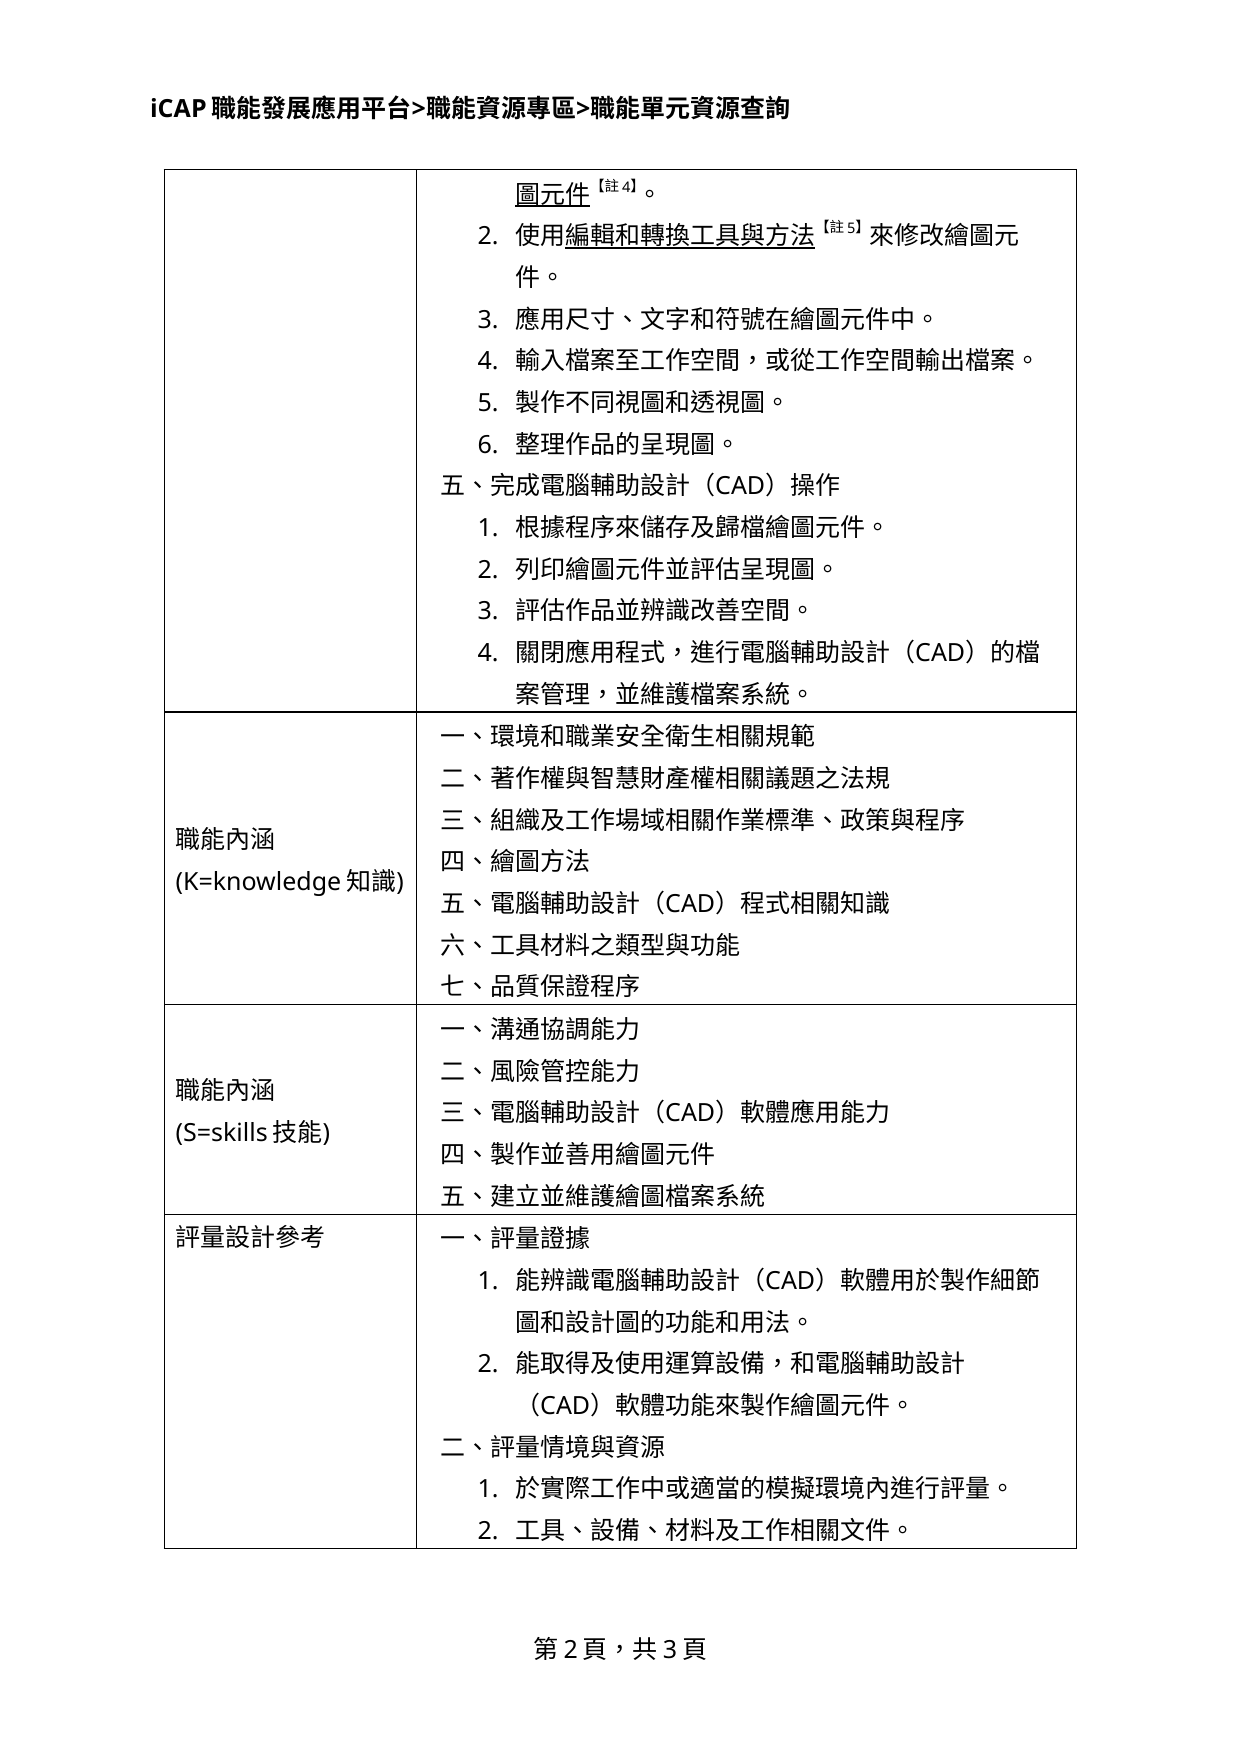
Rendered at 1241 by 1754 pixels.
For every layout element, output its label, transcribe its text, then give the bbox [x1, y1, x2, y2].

table_cell 評量證據 能辨識電腦輔助設計（CAD）軟體用於製作細節圖和設計圖的功能和用法。 能取得及使用運算設備，和電腦輔助設計（CAD）軟體功能來製作繪圖元件。 評量情境與資源 於實際工作中或適當的模擬環境內進行評量。 工具、設備、材料及工作相關文件。 產品和製造規格、規範、標準、手冊及參考資料。 評量方法 直接觀察受評者製作細節圖和設計圖。 口頭提問受評者對本職能單元的提問瞭解。 評估受評者的證據作品集。 第三方提供之工作績效表現報告。 [417, 1215, 1076, 1548]
table_cell 溝通協調能力 風險管控能力 電腦輔助設計（CAD）軟體應用能力 製作並善用繪圖元件 建立並維護繪圖檔案系統 [417, 1005, 1076, 1213]
table_cell 職能內涵 (K=knowledge知識) [165, 713, 416, 1004]
table_cell [165, 170, 416, 711]
table_cell 確認繪圖需求 確認繪圖的目的、範圍、資訊和呈現需求。 檢視與專案和工作需求相關的現有資訊，並確認及處理額外的資訊需求。 辨識使用的運算設備和軟體。 確認工作監督的工作流程和程序。 檢查繪圖呈現的需求。 辨識電腦輔助設計（CAD）軟體【註1】的主要功能【註2】 說明詳細繪圖所用的電腦輔助設計（CAD）軟體類型，其主要功能和製作特定繪圖成果【註3】產出的適合性。 辨識製作2D繪圖和3D模型的電腦輔助設計（CAD）流程差異，和每種呈現方式的原因。 辨識製作單一或多視圖的電腦輔助設計（CAD）流程差異，和每種呈現方式的原因。 辨識使用的電腦輔助設計（CAD）軟體，並確認與其它軟體程式和週邊設備的相容性。 辨識連結規格、目錄或材料訂購的軟體功能。 三、取得軟體並準備繪圖工作 打開軟體並瀏覽的檔案館和存檔系統。 確認和軟體範本並決定欲使用者。 辨識應用在繪圖工作的符號、代碼和標準，以及取得和應用的方法。 應用工作場所程序來檢索和操作所需資訊，以及瀏覽運算技術。 設定作業環境。 四、製作基本的繪圖元件 使用電腦輔助設計（CAD）的功能來製作基本繪圖元件【註4】。 使用編輯和轉換工具與方法【註5】來修改繪圖元件。 應用尺寸、文字和符號在繪圖元件中。 輸入檔案至工作空間，或從工作空間輸出檔案。 製作不同視圖和透視圖。 整理作品的呈現圖。 五、完成電腦輔助設計（CAD）操作 根據程序來儲存及歸檔繪圖元件。 列印繪圖元件並評估呈現圖。 評估作品並辨識改善空間。 關閉應用程式，進行電腦輔助設計（CAD）的檔案管理，並維護檔案系統。 [417, 170, 1076, 711]
table_cell 環境和職業安全衛生相關規範 著作權與智慧財產權相關議題之法規 組織及工作場域相關作業標準、政策與程序 繪圖方法 電腦輔助設計（CAD）程式相關知識 工具材料之類型與功能 品質保證程序 [417, 713, 1076, 1004]
table_cell 評量設計參考 [165, 1215, 416, 1548]
table_cell 職能內涵 (S=skills技能) [165, 1005, 416, 1213]
